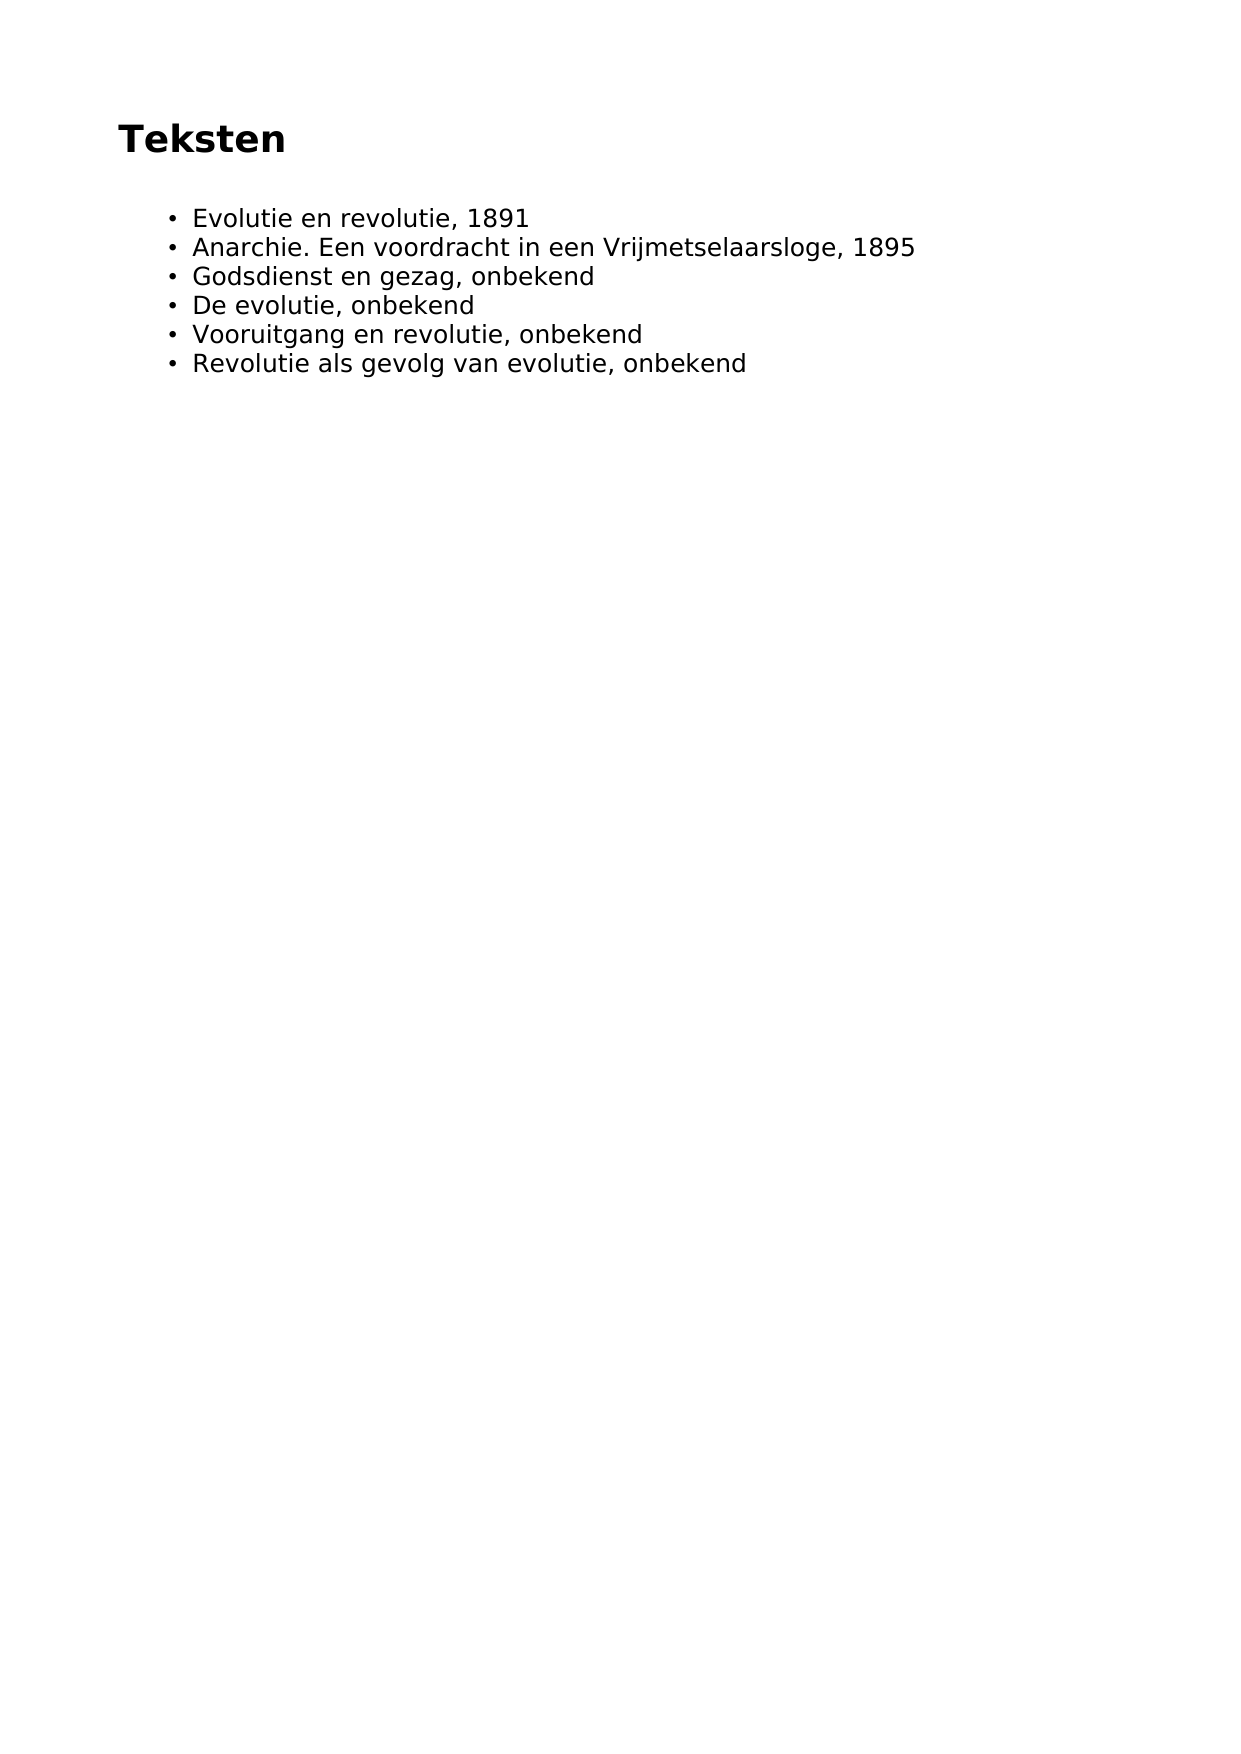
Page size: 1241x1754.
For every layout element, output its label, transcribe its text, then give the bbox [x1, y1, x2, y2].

list Vooruitgang en revolutie, onbekend [177, 320, 1122, 349]
subtitle Teksten [118, 118, 1122, 162]
list Revolutie als gevolg van evolutie, onbekend [177, 349, 1122, 379]
list Anarchie. Een voordracht in een Vrijmetselaarsloge, 1895 [177, 233, 1122, 262]
list De evolutie, onbekend [177, 291, 1122, 320]
list Evolutie en revolutie, 1891 [177, 204, 1122, 233]
list Godsdienst en gezag, onbekend [177, 262, 1122, 291]
